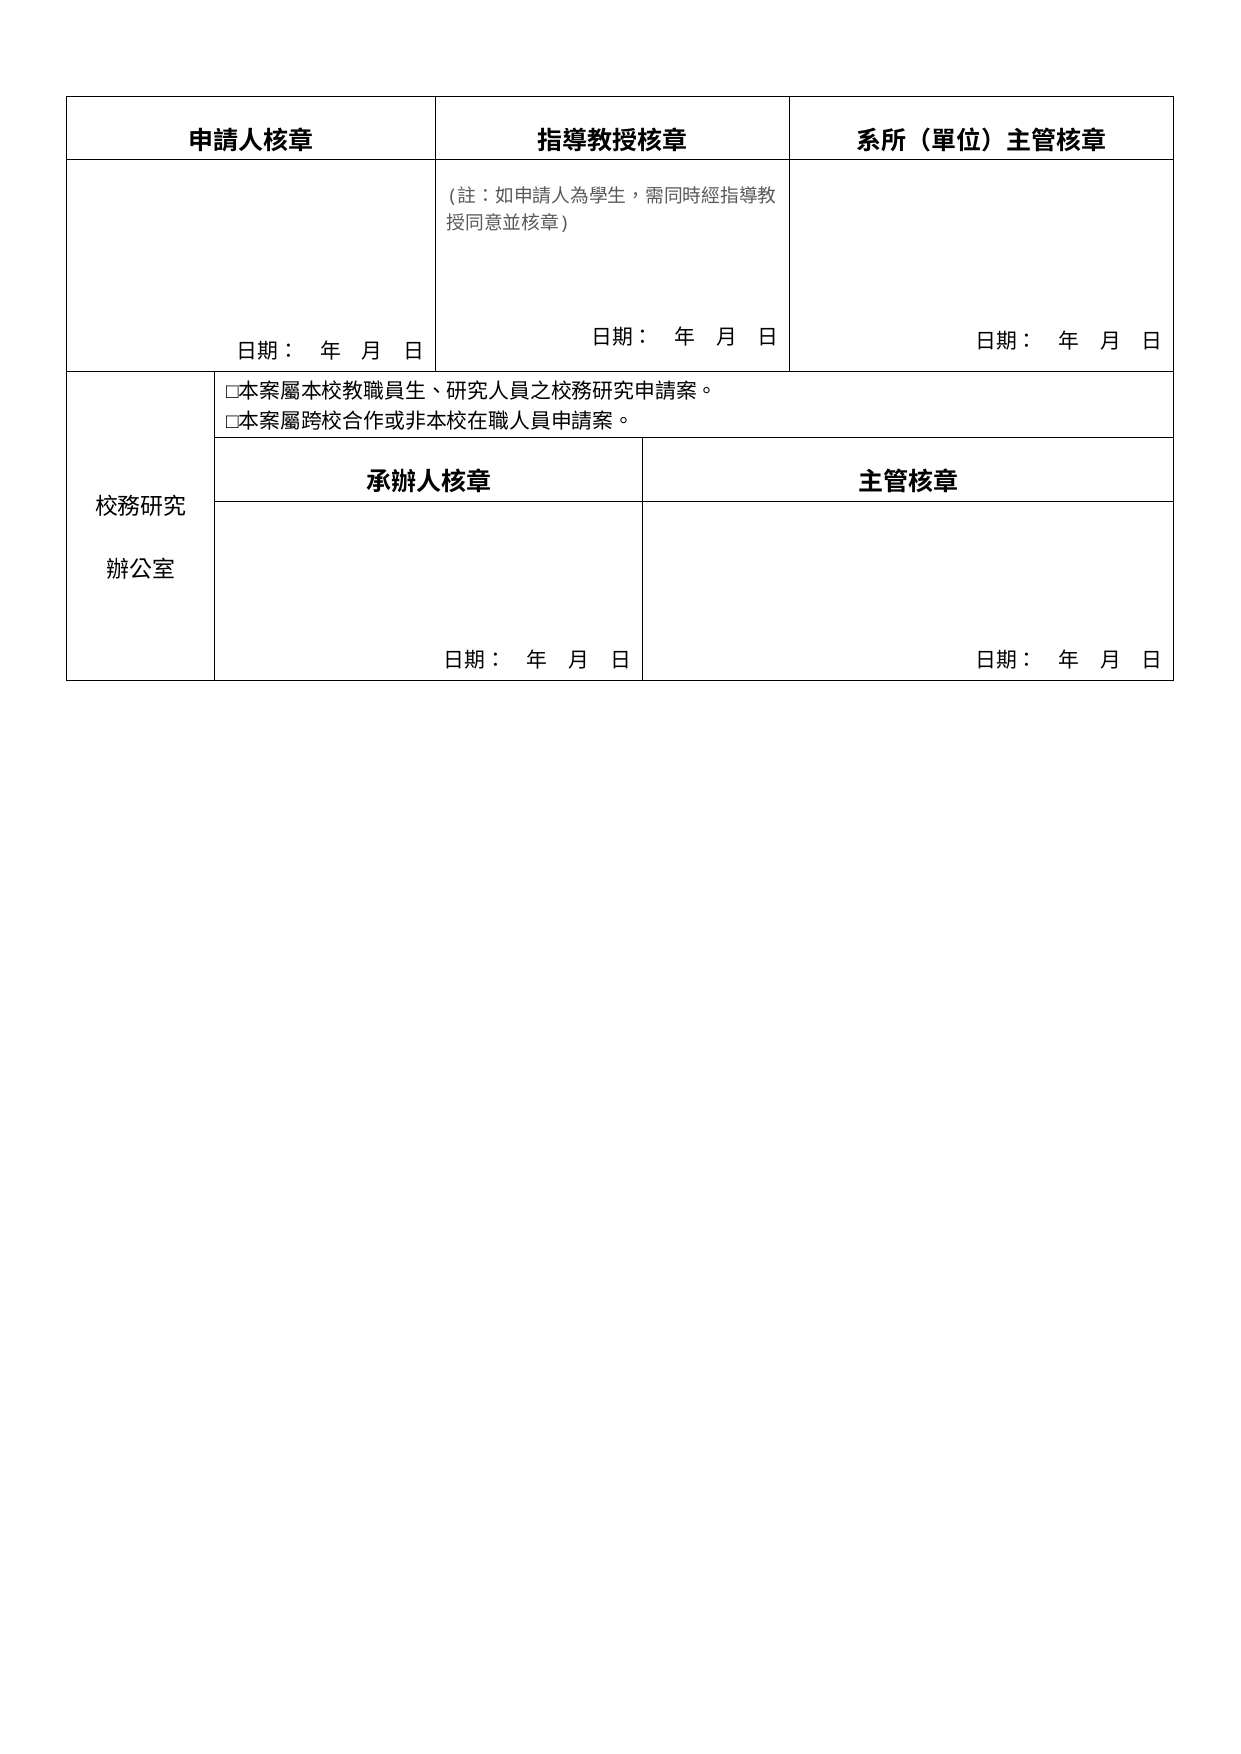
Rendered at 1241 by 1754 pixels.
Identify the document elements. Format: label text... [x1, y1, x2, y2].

table_cell 承辦人核章 [215, 438, 642, 501]
table_cell □本案屬本校教職員生、研究人員之校務研究申請案。 □本案屬跨校合作或非本校在職人員申請案。 [215, 372, 1173, 437]
table_cell 系所（單位）主管核章 [790, 97, 1173, 159]
table_cell 日期： 年 月 日 [215, 502, 642, 679]
table_cell 校務研究 辦公室 [67, 372, 214, 679]
table_cell (註：如申請人為學生，需同時經指導教授同意並核章) 日期： 年 月 日 [436, 160, 789, 371]
table_cell 日期： 年 月 日 [67, 160, 435, 371]
table_cell 申請人核章 [67, 97, 435, 159]
table_cell 日期： 年 月 日 [643, 502, 1173, 679]
table_cell 指導教授核章 [436, 97, 789, 159]
table_cell 日期： 年 月 日 [790, 160, 1173, 371]
table_cell 主管核章 [643, 438, 1173, 501]
